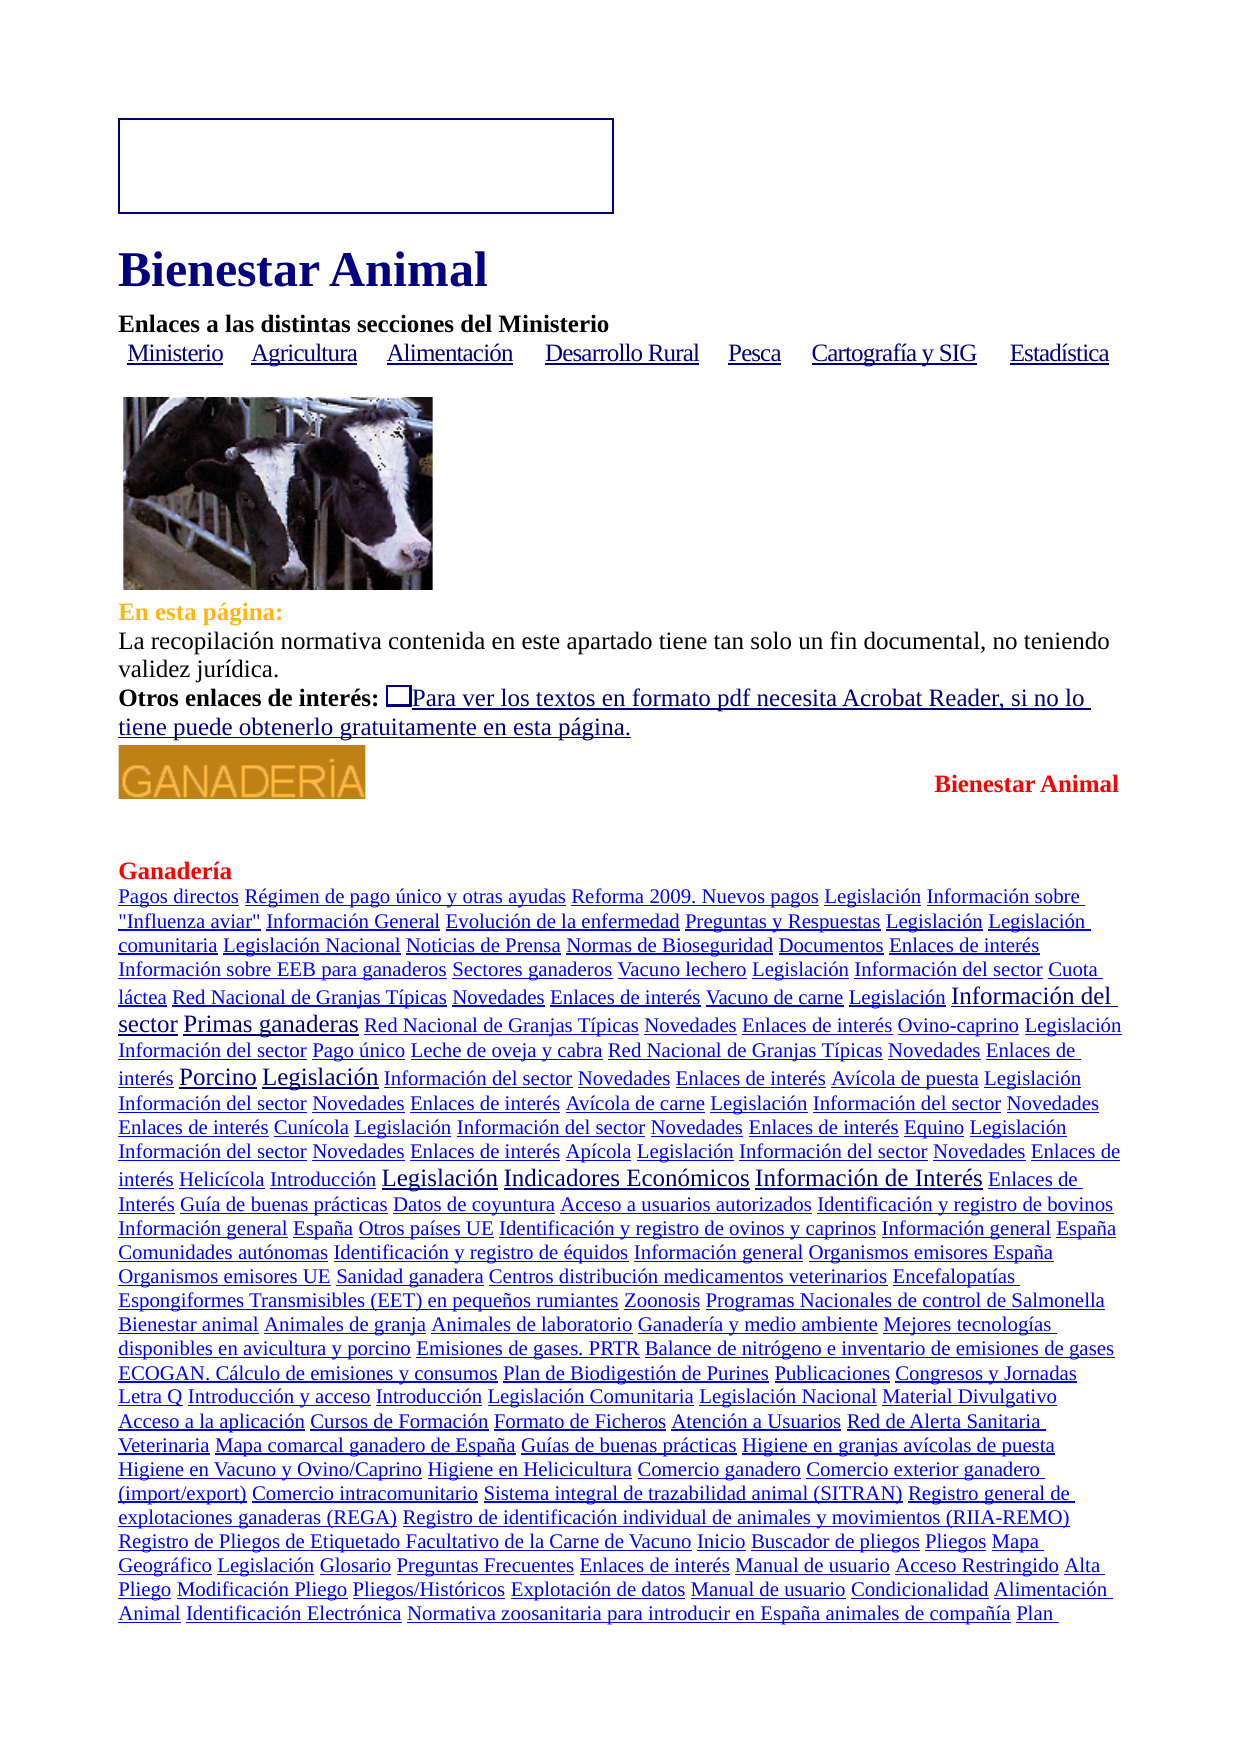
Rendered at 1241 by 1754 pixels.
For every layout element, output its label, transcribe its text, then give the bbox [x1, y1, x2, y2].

text La recopilación normativa contenida en este apartado tiene tan solo un fin documental, no teniendo validez jurídica. [118, 626, 1122, 683]
table_header Ministerio [121, 338, 236, 367]
table_header Estadística [1003, 338, 1122, 367]
table_header Cartografía y SIG [800, 338, 995, 367]
table_header Agricultura [244, 338, 371, 367]
table_header Pesca [724, 338, 792, 367]
picture [123, 397, 433, 590]
text Pagos directos Régimen de pago único y otras ayudas Reforma 2009. Nuevos pagos Legislación Información sobre "Influenza aviar" Información General Evolución de la enfermedad Preguntas y Respuestas Legislación Legislación comunitaria Legislación Nacional Noticias de Prensa Normas de Bioseguridad Documentos Enlaces de interés Información sobre EEB para ganaderos Sectores ganaderos Vacuno lechero Legislación Información del sector Cuota láctea Red Nacional de Granjas Típicas Novedades Enlaces de interés Vacuno de carne Legislación Información del sector Primas ganaderas Red Nacional de Granjas Típicas Novedades Enlaces de interés Ovino-caprino Legislación Información del sector Pago único Leche de oveja y cabra Red Nacional de Granjas Típicas Novedades Enlaces de interés Porcino Legislación Información del sector Novedades Enlaces de interés Avícola de puesta Legislación Información del sector Novedades Enlaces de interés Avícola de carne Legislación Información del sector Novedades Enlaces de interés Cunícola Legislación Información del sector Novedades Enlaces de interés Equino Legislación Información del sector Novedades Enlaces de interés Apícola Legislación Información del sector Novedades Enlaces de interés Helicícola Introducción Legislación Indicadores Económicos Información de Interés Enlaces de Interés Guía de buenas prácticas Datos de coyuntura Acceso a usuarios autorizados Identificación y registro de bovinos Información general España Otros países UE Identificación y registro de ovinos y caprinos Información general España Comunidades autónomas Identificación y registro de équidos Información general Organismos emisores España Organismos emisores UE Sanidad ganadera Centros distribución medicamentos veterinarios Encefalopatías Espongiformes Transmisibles (EET) en pequeños rumiantes Zoonosis Programas Nacionales de control de Salmonella Bienestar animal Animales de granja Animales de laboratorio Ganadería y medio ambiente Mejores tecnologías disponibles en avicultura y porcino Emisiones de gases. PRTR Balance de nitrógeno e inventario de emisiones de gases ECOGAN. Cálculo de emisiones y consumos Plan de Biodigestión de Purines Publicaciones Congresos y Jornadas Letra Q Introducción y acceso Introducción Legislación Comunitaria Legislación Nacional Material Divulgativo Acceso a la aplicación Cursos de Formación Formato de Ficheros Atención a Usuarios Red de Alerta Sanitaria Veterinaria Mapa comarcal ganadero de España Guías de buenas prácticas Higiene en granjas avícolas de puesta Higiene en Vacuno y Ovino/Caprino Higiene en Helicicultura Comercio ganadero Comercio exterior ganadero (import/export) Comercio intracomunitario Sistema integral de trazabilidad animal (SITRAN) Registro general de explotaciones ganaderas (REGA) Registro de identificación individual de animales y movimientos (RIIA-REMO) Registro de Pliegos de Etiquetado Facultativo de la Carne de Vacuno Inicio Buscador de pliegos Pliegos Mapa Geográfico Legislación Glosario Preguntas Frecuentes Enlaces de interés Manual de usuario Acceso Restringido Alta Pliego Modificación Pliego Pliegos/Históricos Explotación de datos Manual de usuario Condicionalidad Alimentación Animal Identificación Electrónica Normativa zoosanitaria para introducir en España animales de compañía Plan [118, 884, 1122, 1625]
text Bienestar Animal [118, 769, 1122, 827]
text En esta página: [118, 597, 1122, 626]
table_header Desarrollo Rural [535, 338, 716, 367]
table_header Alimentación [379, 338, 527, 367]
text Otros enlaces de interés: Para ver los textos en formato pdf necesita Acrobat Reader, si no lo tiene puede obtenerlo gratuitamente en esta página. [118, 683, 1122, 741]
picture [118, 745, 366, 799]
text Ganadería [118, 856, 1122, 884]
subtitle Bienestar Animal [118, 239, 1122, 297]
text Enlaces a las distintas secciones del Ministerio [118, 309, 1122, 338]
